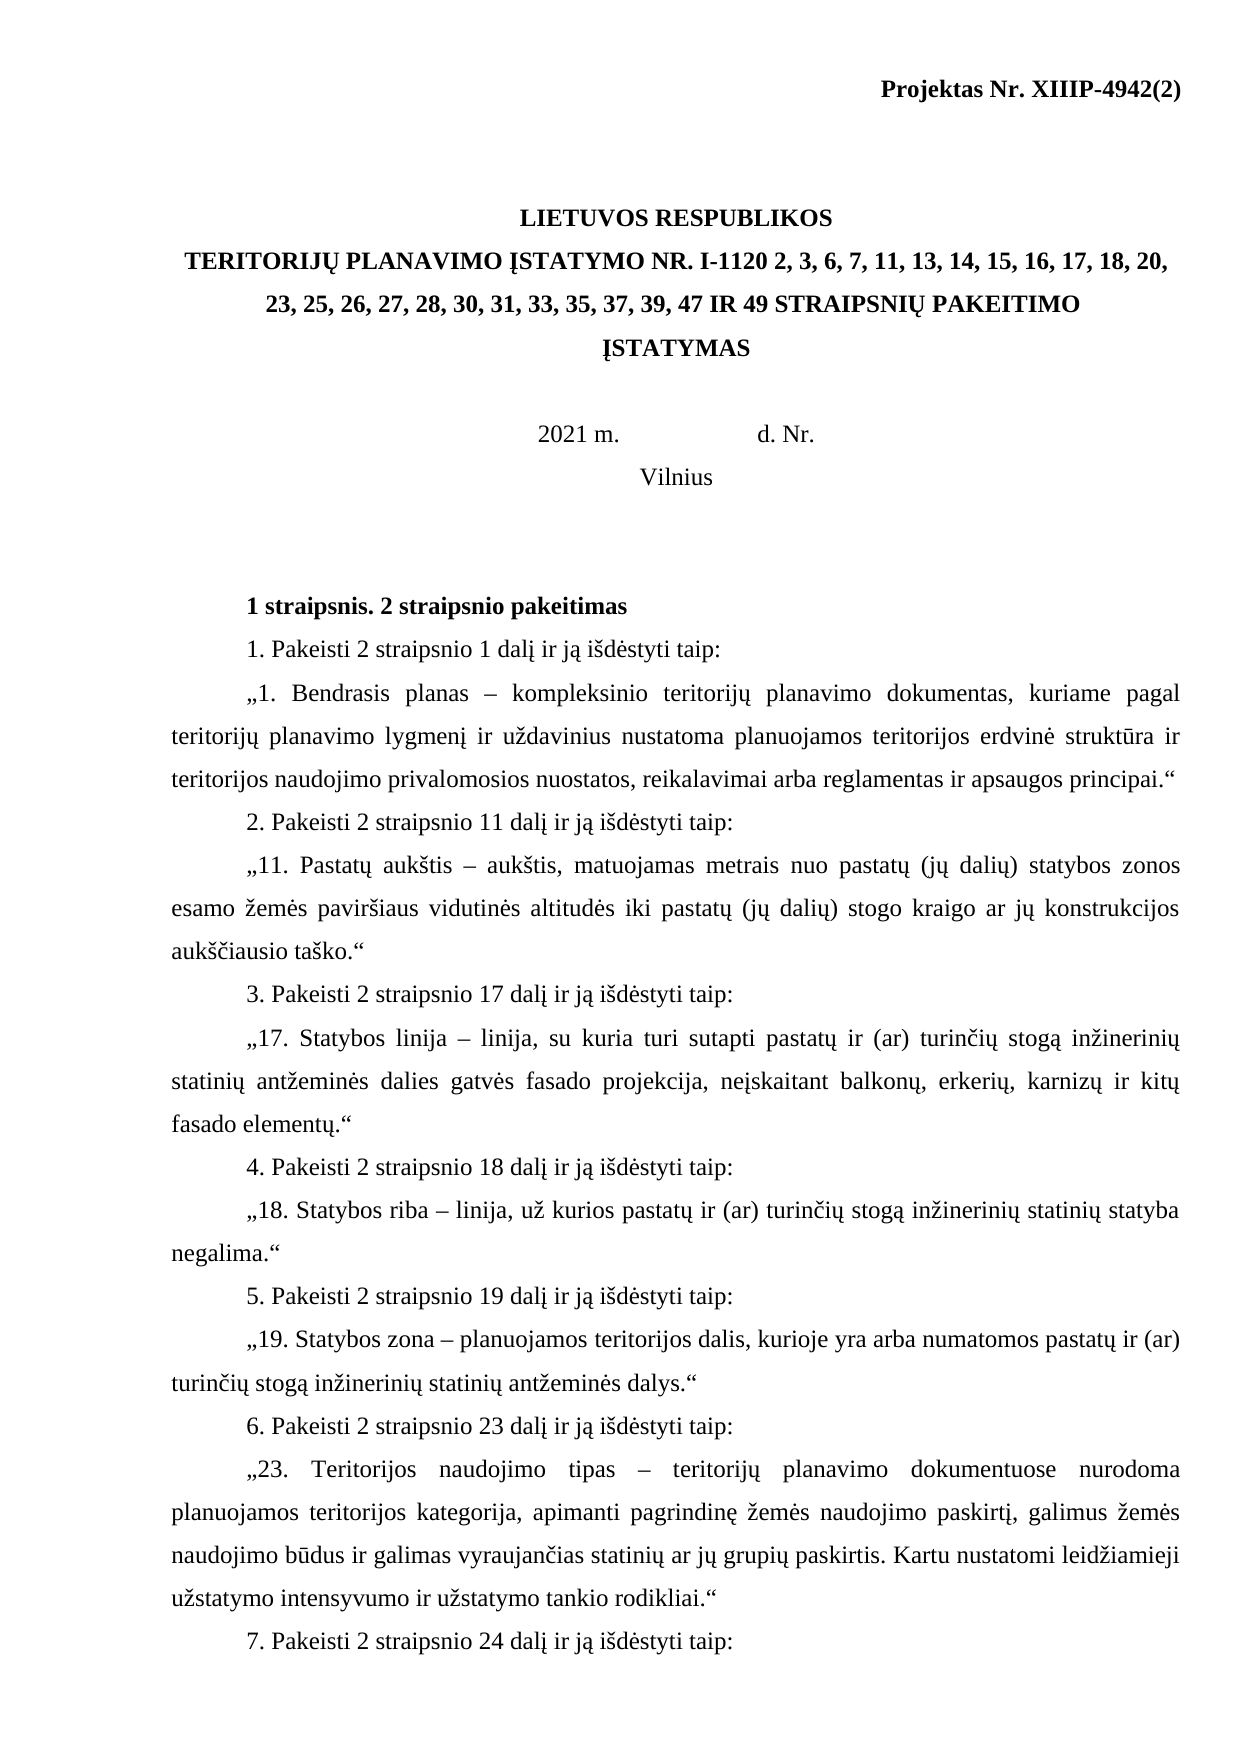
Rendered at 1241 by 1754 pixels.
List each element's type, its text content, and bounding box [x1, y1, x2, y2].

text 5. Pakeisti 2 straipsnio 19 dalį ir ją išdėstyti taip: [171, 1281, 1181, 1310]
text „11. Pastatų aukštis – aukštis, matuojamas metrais nuo pastatų (jų dalių) statybos zonos esamo žemės paviršiaus vidutinės altitudės iki pastatų (jų dalių) stogo kraigo ar jų konstrukcijos aukščiausio taško.“ [171, 850, 1181, 965]
text „23. Teritorijos naudojimo tipas – teritorijų planavimo dokumentuose nurodoma planuojamos teritorijos kategorija, apimanti pagrindinę žemės naudojimo paskirtį, galimus žemės naudojimo būdus ir galimas vyraujančias statinių ar jų grupių paskirtis. Kartu nustatomi leidžiamieji užstatymo intensyvumo ir užstatymo tankio rodikliai.“ [171, 1454, 1181, 1612]
text „17. Statybos linija – linija, su kuria turi sutapti pastatų ir (ar) turinčių stogą inžinerinių statinių antžeminės dalies gatvės fasado projekcija, neįskaitant balkonų, erkerių, karnizų ir kitų fasado elementų.“ [171, 1023, 1181, 1138]
text Vilnius [171, 462, 1181, 491]
text 4. Pakeisti 2 straipsnio 18 dalį ir ją išdėstyti taip: [171, 1152, 1181, 1181]
text Projektas Nr. XIIIP-4942(2) [171, 74, 1181, 103]
text 2021 m. d. Nr. [171, 419, 1181, 448]
text „18. Statybos riba – linija, už kurios pastatų ir (ar) turinčių stogą inžinerinių statinių statyba negalima.“ [171, 1195, 1181, 1267]
text „1. Bendrasis planas – kompleksinio teritorijų planavimo dokumentas, kuriame pagal teritorijų planavimo lygmenį ir uždavinius nustatoma planuojamos teritorijos erdvinė struktūra ir teritorijos naudojimo privalomosios nuostatos, reikalavimai arba reglamentas ir apsaugos principai.“ [171, 678, 1181, 793]
text ĮSTATYMAS [171, 333, 1181, 361]
text 2. Pakeisti 2 straipsnio 11 dalį ir ją išdėstyti taip: [171, 807, 1181, 836]
text LIETUVOS RESPUBLIKOS [171, 203, 1181, 232]
text 6. Pakeisti 2 straipsnio 23 dalį ir ją išdėstyti taip: [171, 1411, 1181, 1439]
text „19. Statybos zona – planuojamos teritorijos dalis, kurioje yra arba numatomos pastatų ir (ar) turinčių stogą inžinerinių statinių antžeminės dalys.“ [171, 1324, 1181, 1396]
text 1 straipsnis. 2 straipsnio pakeitimas [171, 591, 1181, 620]
text TERITORIJŲ PLANAVIMO ĮSTATYMO NR. I-1120 2, 3, 6, 7, 11, 13, 14, 15, 16, 17, 18, 20, 23, 25, 26, 27, 28, 30, 31, 33, 35, 37, 39, 47 IR 49 STRAIPSNIŲ PAKEITIMO [171, 246, 1181, 318]
text 7. Pakeisti 2 straipsnio 24 dalį ir ją išdėstyti taip: [171, 1626, 1181, 1655]
text 1. Pakeisti 2 straipsnio 1 dalį ir ją išdėstyti taip: [171, 634, 1181, 663]
text 3. Pakeisti 2 straipsnio 17 dalį ir ją išdėstyti taip: [171, 979, 1181, 1008]
